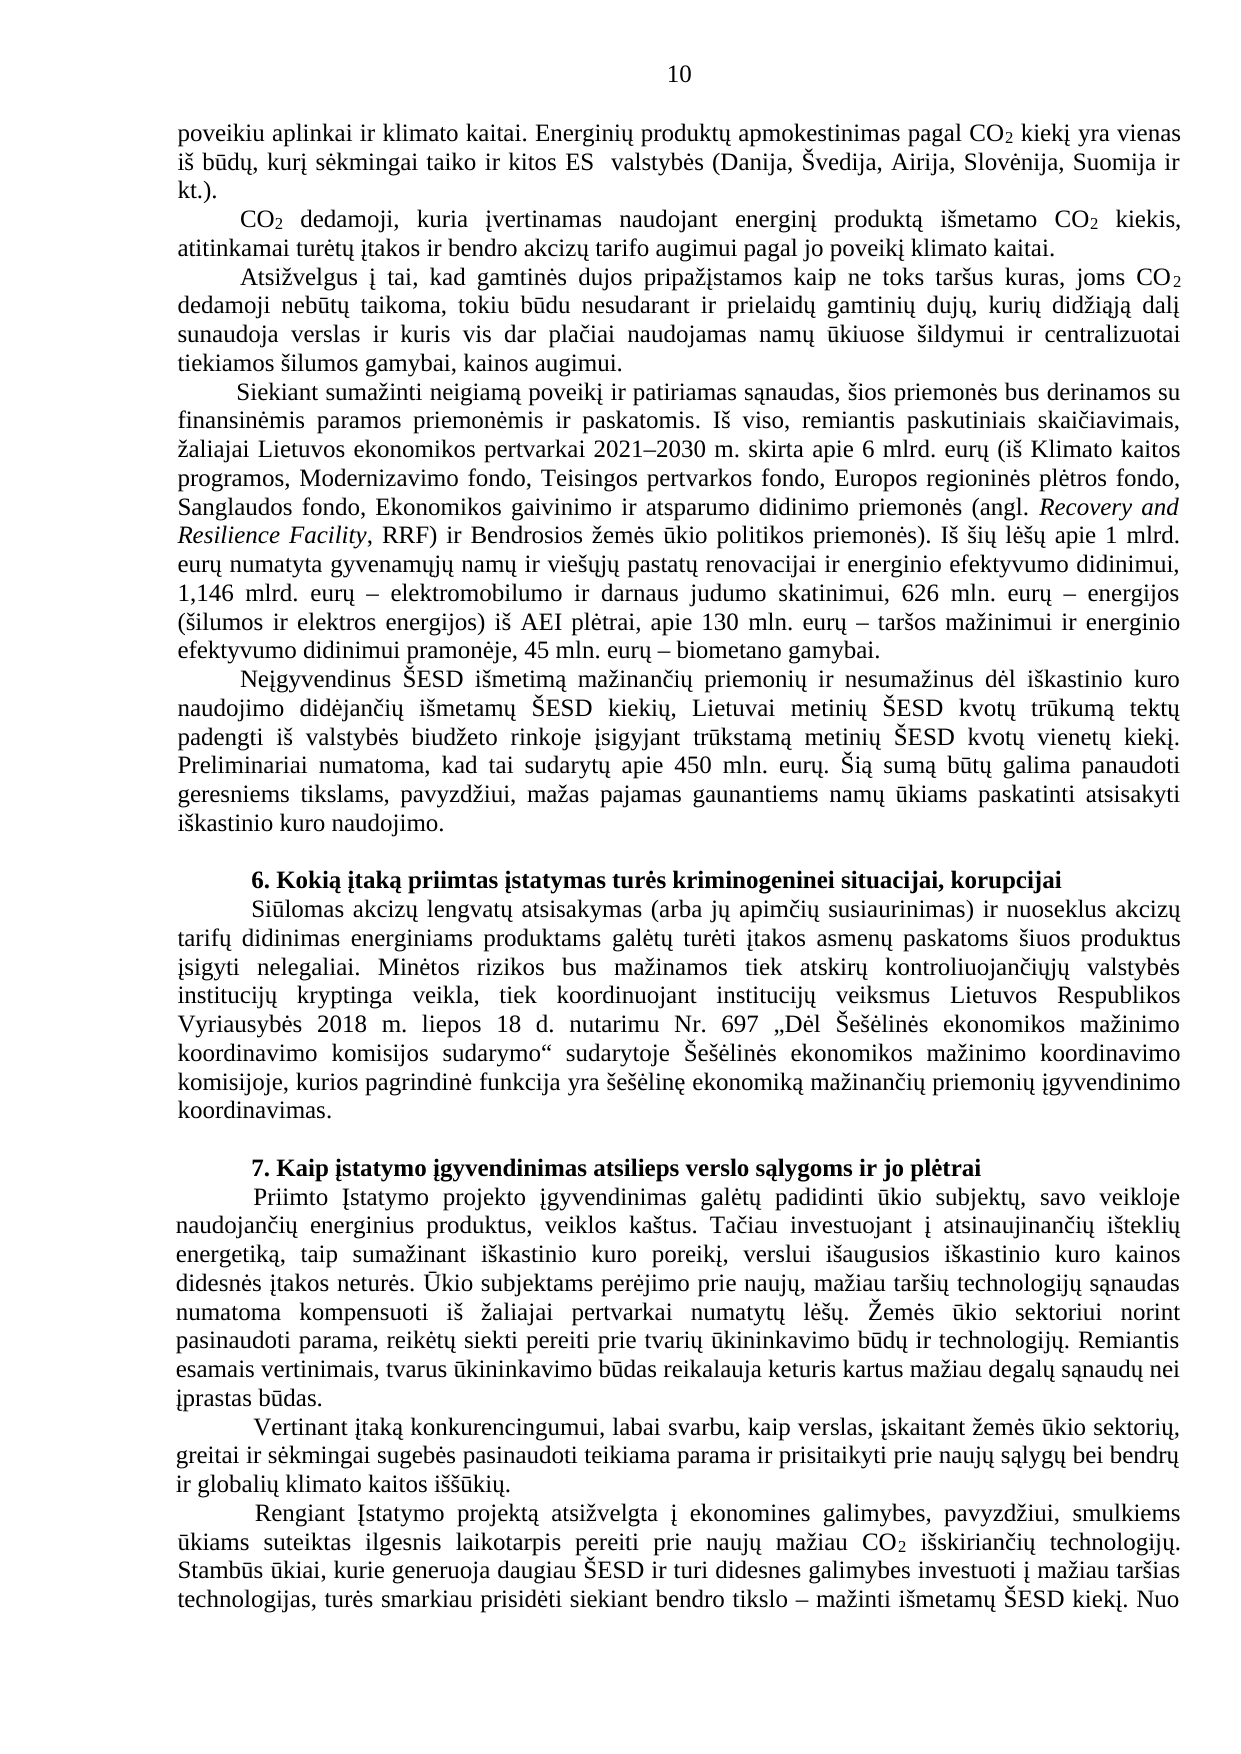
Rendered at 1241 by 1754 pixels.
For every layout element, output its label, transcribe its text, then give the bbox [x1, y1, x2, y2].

text Siekiant sumažinti neigiamą poveikį ir patiriamas sąnaudas, šios priemonės bus derinamos su finansinėmis paramos priemonėmis ir paskatomis. Iš viso, remiantis paskutiniais skaičiavimais, žaliajai Lietuvos ekonomikos pertvarkai 2021–2030 m. skirta apie 6 mlrd. eurų (iš Klimato kaitos programos, Modernizavimo fondo, Teisingos pertvarkos fondo, Europos regioninės plėtros fondo, Sanglaudos fondo, Ekonomikos gaivinimo ir atsparumo didinimo priemonės (angl. Recovery and Resilience Facility, RRF) ir Bendrosios žemės ūkio politikos priemonės). Iš šių lėšų apie 1 mlrd. eurų numatyta gyvenamųjų namų ir viešųjų pastatų renovacijai ir energinio efektyvumo didinimui, 1,146 mlrd. eurų – elektromobilumo ir darnaus judumo skatinimui, 626 mln. eurų – energijos (šilumos ir elektros energijos) iš AEI plėtrai, apie 130 mln. eurų – taršos mažinimui ir energinio efektyvumo didinimui pramonėje, 45 mln. eurų – biometano gamybai. [177, 377, 1181, 664]
text Priimto Įstatymo projekto įgyvendinimas galėtų padidinti ūkio subjektų, savo veikloje naudojančių energinius produktus, veiklos kaštus. Tačiau investuojant į atsinaujinančių išteklių energetiką, taip sumažinant iškastinio kuro poreikį, verslui išaugusios iškastinio kuro kainos didesnės įtakos neturės. Ūkio subjektams perėjimo prie naujų, mažiau taršių technologijų sąnaudas numatoma kompensuoti iš žaliajai pertvarkai numatytų lėšų. Žemės ūkio sektoriui norint pasinaudoti parama, reikėtų siekti pereiti prie tvarių ūkininkavimo būdų ir technologijų. Remiantis esamais vertinimais, tvarus ūkininkavimo būdas reikalauja keturis kartus mažiau degalų sąnaudų nei įprastas būdas. [176, 1182, 1181, 1412]
text CO2 dedamoji, kuria įvertinamas naudojant energinį produktą išmetamo CO2 kiekis, atitinkamai turėtų įtakos ir bendro akcizų tarifo augimui pagal jo poveikį klimato kaitai. [177, 204, 1181, 262]
text Siūlomas akcizų lengvatų atsisakymas (arba jų apimčių susiaurinimas) ir nuoseklus akcizų tarifų didinimas energiniams produktams galėtų turėti įtakos asmenų paskatoms šiuos produktus įsigyti nelegaliai. Minėtos rizikos bus mažinamos tiek atskirų kontroliuojančiųjų valstybės institucijų kryptinga veikla, tiek koordinuojant institucijų veiksmus Lietuvos Respublikos Vyriausybės 2018 m. liepos 18 d. nutarimu Nr. 697 „Dėl Šešėlinės ekonomikos mažinimo koordinavimo komisijos sudarymo“ sudarytoje Šešėlinės ekonomikos mažinimo koordinavimo komisijoje, kurios pagrindinė funkcija yra šešėlinę ekonomiką mažinančių priemonių įgyvendinimo koordinavimas. [177, 894, 1181, 1124]
text 6. Kokią įtaką priimtas įstatymas turės kriminogeninei situacijai, korupcijai [177, 866, 1181, 894]
text Vertinant įtaką konkurencingumui, labai svarbu, kaip verslas, įskaitant žemės ūkio sektorių, greitai ir sėkmingai sugebės pasinaudoti teikiama parama ir prisitaikyti prie naujų sąlygų bei bendrų ir globalių klimato kaitos iššūkių. [176, 1412, 1181, 1498]
text poveikiu aplinkai ir klimato kaitai. Energinių produktų apmokestinimas pagal CO2 kiekį yra vienas iš būdų, kurį sėkmingai taiko ir kitos ES valstybės (Danija, Švedija, Airija, Slovėnija, Suomija ir kt.). [177, 118, 1181, 204]
text Neįgyvendinus ŠESD išmetimą mažinančių priemonių ir nesumažinus dėl iškastinio kuro naudojimo didėjančių išmetamų ŠESD kiekių, Lietuvai metinių ŠESD kvotų trūkumą tektų padengti iš valstybės biudžeto rinkoje įsigyjant trūkstamą metinių ŠESD kvotų vienetų kiekį. Preliminariai numatoma, kad tai sudarytų apie 450 mln. eurų. Šią sumą būtų galima panaudoti geresniems tikslams, pavyzdžiui, mažas pajamas gaunantiems namų ūkiams paskatinti atsisakyti iškastinio kuro naudojimo. [177, 664, 1181, 837]
text Atsižvelgus į tai, kad gamtinės dujos pripažįstamos kaip ne toks taršus kuras, joms CO2 dedamoji nebūtų taikoma, tokiu būdu nesudarant ir prielaidų gamtinių dujų, kurių didžiąją dalį sunaudoja verslas ir kuris vis dar plačiai naudojamas namų ūkiuose šildymui ir centralizuotai tiekiamos šilumos gamybai, kainos augimui. [177, 262, 1181, 377]
text 7. Kaip įstatymo įgyvendinimas atsilieps verslo sąlygoms ir jo plėtrai [177, 1153, 1181, 1182]
text Rengiant Įstatymo projektą atsižvelgta į ekonomines galimybes, pavyzdžiui, smulkiems ūkiams suteiktas ilgesnis laikotarpis pereiti prie naujų mažiau CO2 išskiriančių technologijų. Stambūs ūkiai, kurie generuoja daugiau ŠESD ir turi didesnes galimybes investuoti į mažiau taršias technologijas, turės smarkiau prisidėti siekiant bendro tikslo – mažinti išmetamų ŠESD kiekį. Nuo [177, 1498, 1181, 1613]
